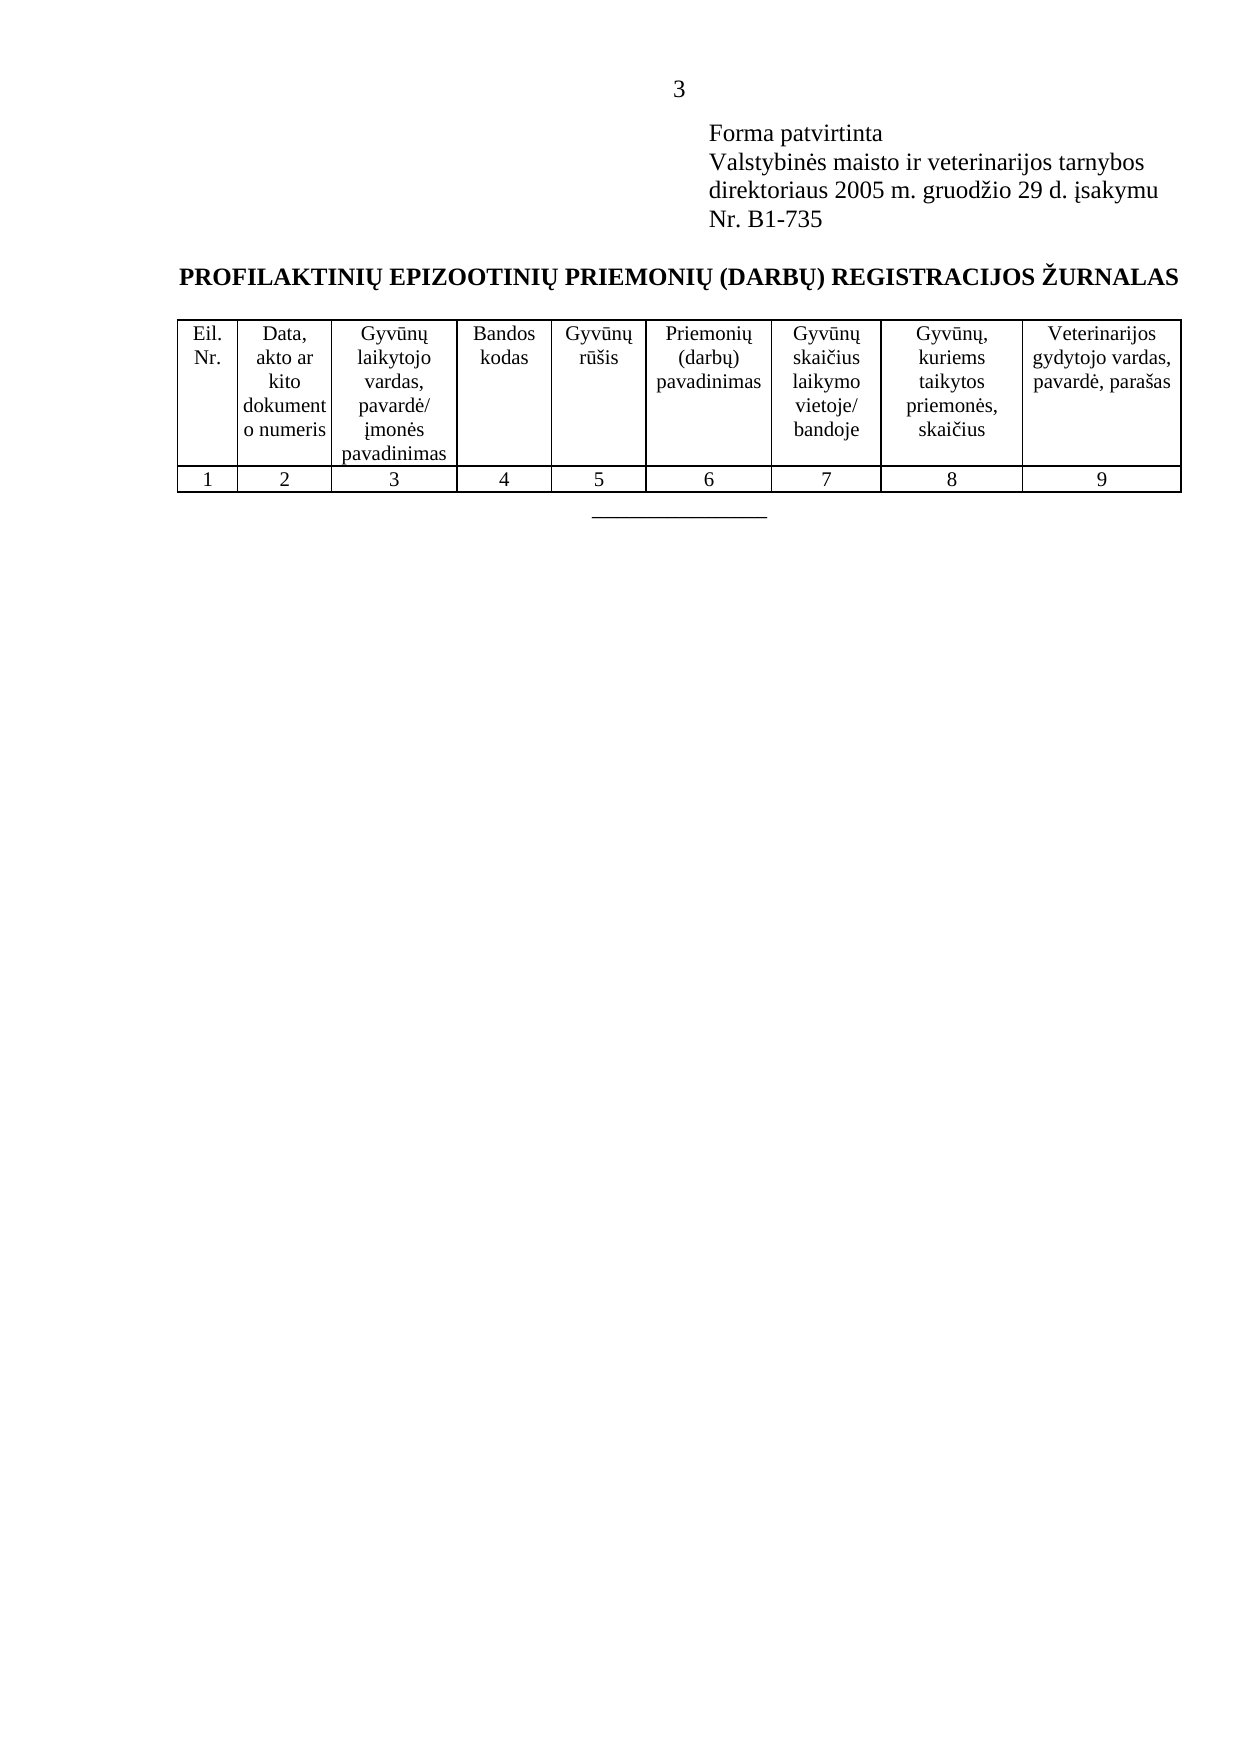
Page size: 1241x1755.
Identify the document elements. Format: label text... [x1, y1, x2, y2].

text direktoriaus 2005 m. gruodžio 29 d. įsakymu [177, 176, 1181, 204]
table_cell 1 [233, 467, 237, 491]
table_cell 4 [547, 467, 551, 491]
text Valstybinės maisto ir veterinarijos tarnybos [177, 147, 1181, 176]
text Nr. B1-735 [177, 204, 1181, 233]
table_header Gyvūnų, kuriems taikytos priemonės, skaičius [882, 321, 1022, 465]
table_header Gyvūnų rūšis [552, 321, 645, 465]
table_header Priemonių (darbų) pavadinimas [647, 321, 771, 465]
text Forma patvirtinta [709, 118, 1181, 147]
table_header Bandos kodas [458, 321, 551, 465]
table_cell 7 [772, 467, 776, 491]
text PROFILAKTINIŲ EPIZOOTINIŲ PRIEMONIŲ (DARBŲ) REGISTRACIJOS ŽURNALAS [177, 262, 1181, 291]
table_cell 2 [238, 467, 242, 491]
table_cell 3 [332, 467, 336, 491]
table_header Veterinarijos gydytojo vardas, pavardė, parašas [1023, 321, 1180, 465]
table_cell 2 [327, 467, 331, 491]
text ______________ [177, 493, 1181, 521]
table_cell 5 [552, 467, 556, 491]
table_cell 9 [1023, 467, 1027, 491]
table_header Gyvūnų skaičius laikymo vietoje/ bandoje [772, 321, 880, 465]
table_header Eil. Nr. [178, 321, 237, 465]
table_cell 8 [1018, 467, 1022, 491]
table_header Data, akto ar kito dokumento numeris [238, 321, 331, 465]
table_cell 6 [767, 467, 771, 491]
